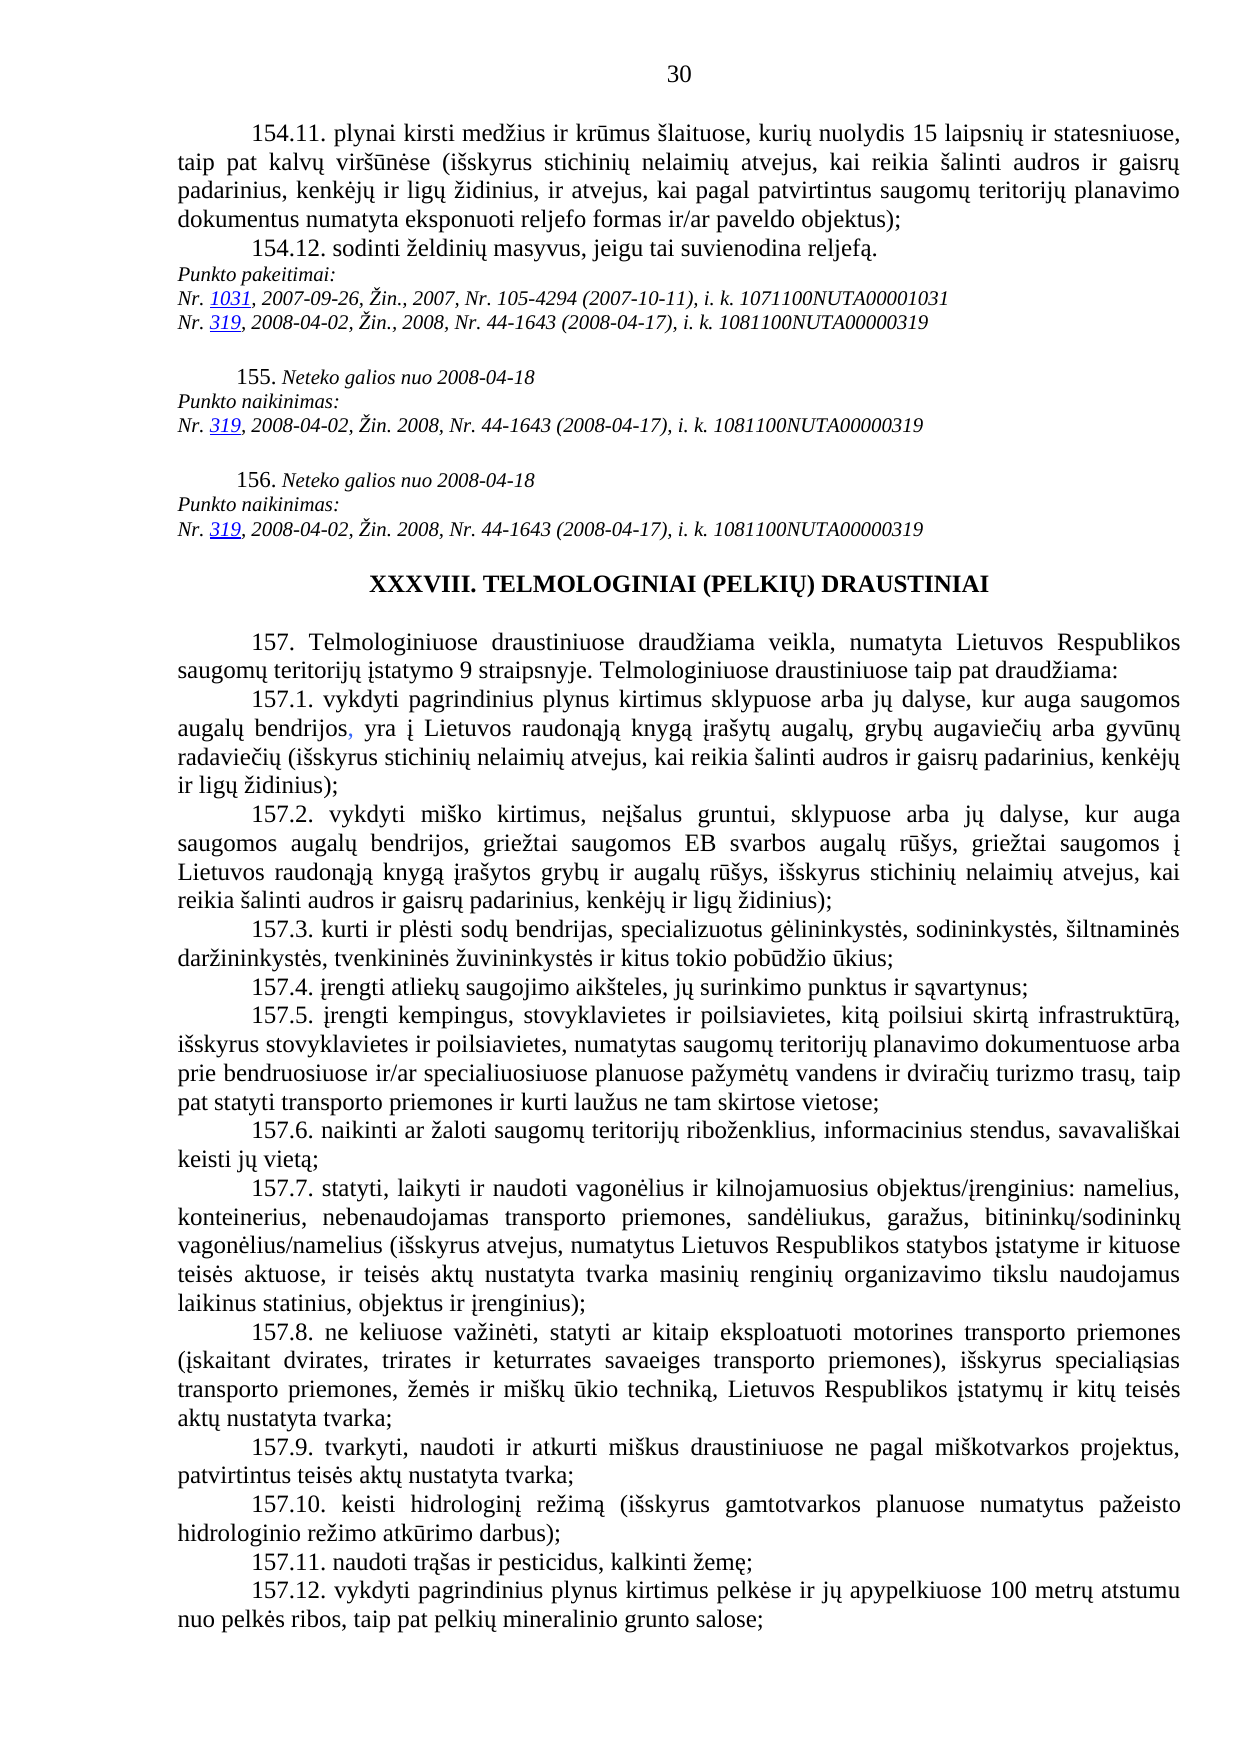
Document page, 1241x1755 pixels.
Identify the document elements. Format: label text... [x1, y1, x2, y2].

text Punkto naikinimas: [177, 389, 1181, 413]
text 157.1. vykdyti pagrindinius plynus kirtimus sklypuose arba jų dalyse, kur auga saugomos augalų bendrijos, yra į Lietuvos raudonąją knygą įrašytų augalų, grybų augaviečių arba gyvūnų radaviečių (išskyrus stichinių nelaimių atvejus, kai reikia šalinti audros ir gaisrų padarinius, kenkėjų ir ligų židinius); [177, 684, 1181, 799]
text 157.5. įrengti kempingus, stovyklavietes ir poilsiavietes, kitą poilsiui skirtą infrastruktūrą, išskyrus stovyklavietes ir poilsiavietes, numatytas saugomų teritorijų planavimo dokumentuose arba prie bendruosiuose ir/ar specialiuosiuose planuose pažymėtų vandens ir dviračių turizmo trasų, taip pat statyti transporto priemones ir kurti laužus ne tam skirtose vietose; [177, 1001, 1181, 1116]
text 155. Neteko galios nuo 2008-04-18 [177, 363, 1181, 389]
text Punkto pakeitimai: [177, 262, 1181, 286]
text 157.2. vykdyti miško kirtimus, neįšalus gruntui, sklypuose arba jų dalyse, kur auga saugomos augalų bendrijos, griežtai saugomos EB svarbos augalų rūšys, griežtai saugomos į Lietuvos raudonąją knygą įrašytos grybų ir augalų rūšys, išskyrus stichinių nelaimių atvejus, kai reikia šalinti audros ir gaisrų padarinius, kenkėjų ir ligų židinius); [177, 799, 1181, 914]
text 157.4. įrengti atliekų saugojimo aikšteles, jų surinkimo punktus ir sąvartynus; [177, 972, 1181, 1001]
text 157.12. vykdyti pagrindinius plynus kirtimus pelkėse ir jų apypelkiuose 100 metrų atstumu nuo pelkės ribos, taip pat pelkių mineralinio grunto salose; [177, 1576, 1181, 1633]
text 157.8. ne keliuose važinėti, statyti ar kitaip eksploatuoti motorines transporto priemones (įskaitant dvirates, trirates ir keturrates savaeiges transporto priemones), išskyrus specialiąsias transporto priemones, žemės ir miškų ūkio techniką, Lietuvos Respublikos įstatymų ir kitų teisės aktų nustatyta tvarka; [177, 1317, 1181, 1432]
text 156. Neteko galios nuo 2008-04-18 [177, 466, 1181, 492]
text 154.12. sodinti želdinių masyvus, jeigu tai suvienodina reljefą. [177, 233, 1181, 262]
text 157.3. kurti ir plėsti sodų bendrijas, specializuotus gėlininkystės, sodininkystės, šiltnaminės daržininkystės, tvenkininės žuvininkystės ir kitus tokio pobūdžio ūkius; [177, 914, 1181, 972]
text Nr. 319, 2008-04-02, Žin., 2008, Nr. 44-1643 (2008-04-17), i. k. 1081100NUTA00000319 [177, 310, 1181, 334]
text Nr. 1031, 2007-09-26, Žin., 2007, Nr. 105-4294 (2007-10-11), i. k. 1071100NUTA00001031 [177, 286, 1181, 310]
text 154.11. plynai kirsti medžius ir krūmus šlaituose, kurių nuolydis 15 laipsnių ir statesniuose, taip pat kalvų viršūnėse (išskyrus stichinių nelaimių atvejus, kai reikia šalinti audros ir gaisrų padarinius, kenkėjų ir ligų židinius, ir atvejus, kai pagal patvirtintus saugomų teritorijų planavimo dokumentus numatyta eksponuoti reljefo formas ir/ar paveldo objektus); [177, 118, 1181, 233]
text XXXVIII. TELMOLOGINIAI (PELKIŲ) DRAUSTINIAI [177, 569, 1181, 598]
text 157.6. naikinti ar žaloti saugomų teritorijų riboženklius, informacinius stendus, savavališkai keisti jų vietą; [177, 1116, 1181, 1173]
text Punkto naikinimas: [177, 492, 1181, 516]
text 157.10. keisti hidrologinį režimą (išskyrus gamtotvarkos planuose numatytus pažeisto hidrologinio režimo atkūrimo darbus); [177, 1489, 1181, 1547]
text 157.7. statyti, laikyti ir naudoti vagonėlius ir kilnojamuosius objektus/įrenginius: namelius, konteinerius, nebenaudojamas transporto priemones, sandėliukus, garažus, bitininkų/sodininkų vagonėlius/namelius (išskyrus atvejus, numatytus Lietuvos Respublikos statybos įstatyme ir kituose teisės aktuose, ir teisės aktų nustatyta tvarka masinių renginių organizavimo tikslu naudojamus laikinus statinius, objektus ir įrenginius); [177, 1173, 1181, 1317]
text 157.11. naudoti trąšas ir pesticidus, kalkinti žemę; [177, 1547, 1181, 1576]
text 157. Telmologiniuose draustiniuose draudžiama veikla, numatyta Lietuvos Respublikos saugomų teritorijų įstatymo 9 straipsnyje. Telmologiniuose draustiniuose taip pat draudžiama: [177, 627, 1181, 684]
text Nr. 319, 2008-04-02, Žin. 2008, Nr. 44-1643 (2008-04-17), i. k. 1081100NUTA00000319 [177, 516, 1181, 541]
text Nr. 319, 2008-04-02, Žin. 2008, Nr. 44-1643 (2008-04-17), i. k. 1081100NUTA00000319 [177, 413, 1181, 437]
text 157.9. tvarkyti, naudoti ir atkurti miškus draustiniuose ne pagal miškotvarkos projektus, patvirtintus teisės aktų nustatyta tvarka; [177, 1432, 1181, 1489]
